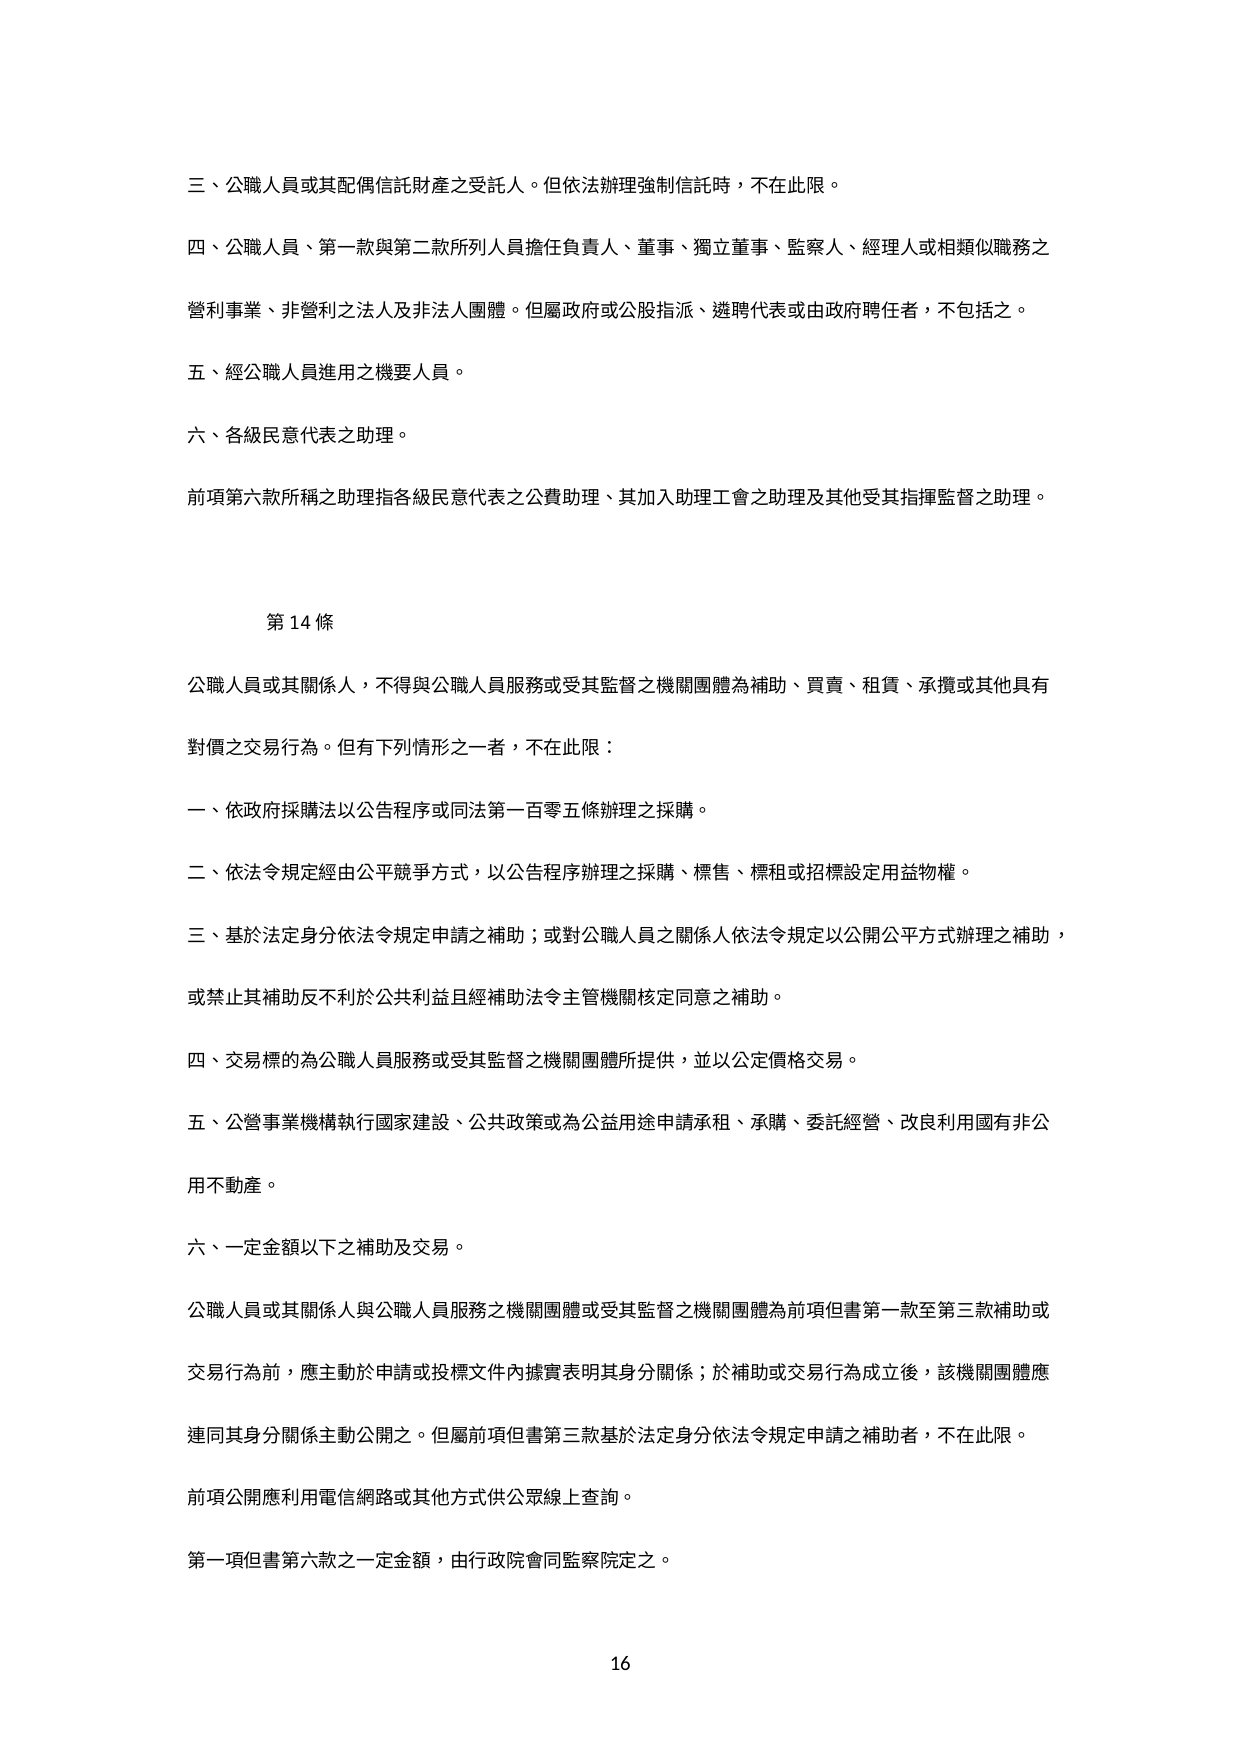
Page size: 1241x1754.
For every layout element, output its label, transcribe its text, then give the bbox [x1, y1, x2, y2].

text 四、公職人員、第一款與第二款所列人員擔任負責人、董事、獨立董事、監察人、經理人或相類似職務之營利事業、非營利之法人及非法人團體。但屬政府或公股指派、遴聘代表或由政府聘任者，不包括之。 [187, 205, 1053, 330]
text 前項公開應利用電信網路或其他方式供公眾線上查詢。 [187, 1455, 1053, 1517]
text 公職人員或其關係人，不得與公職人員服務或受其監督之機關團體為補助、買賣、租賃、承攬或其他具有對價之交易行為。但有下列情形之一者，不在此限： [187, 642, 1053, 767]
text 五、經公職人員進用之機要人員。 [187, 330, 1053, 392]
text 四、交易標的為公職人員服務或受其監督之機關團體所提供，並以公定價格交易。 [187, 1017, 1053, 1080]
text 第14條 [187, 580, 1146, 642]
text 一、依政府採購法以公告程序或同法第一百零五條辦理之採購。 [187, 767, 1053, 830]
text 三、基於法定身分依法令規定申請之補助；或對公職人員之關係人依法令規定以公開公平方式辦理之補助，或禁止其補助反不利於公共利益且經補助法令主管機關核定同意之補助。 [187, 892, 1053, 1017]
text 公職人員或其關係人與公職人員服務之機關團體或受其監督之機關團體為前項但書第一款至第三款補助或交易行為前，應主動於申請或投標文件內據實表明其身分關係；於補助或交易行為成立後，該機關團體應連同其身分關係主動公開之。但屬前項但書第三款基於法定身分依法令規定申請之補助者，不在此限。 [187, 1267, 1053, 1455]
text 前項第六款所稱之助理指各級民意代表之公費助理、其加入助理工會之助理及其他受其指揮監督之助理。 [187, 455, 1053, 517]
text 五、公營事業機構執行國家建設、公共政策或為公益用途申請承租、承購、委託經營、改良利用國有非公用不動產。 [187, 1080, 1053, 1205]
text 二、依法令規定經由公平競爭方式，以公告程序辦理之採購、標售、標租或招標設定用益物權。 [187, 830, 1053, 892]
text 第一項但書第六款之一定金額，由行政院會同監察院定之。 [187, 1517, 1053, 1580]
text 三、公職人員或其配偶信託財產之受託人。但依法辦理強制信託時，不在此限。 [187, 142, 1053, 205]
text 六、各級民意代表之助理。 [187, 392, 1053, 455]
text 六、一定金額以下之補助及交易。 [187, 1205, 1053, 1267]
